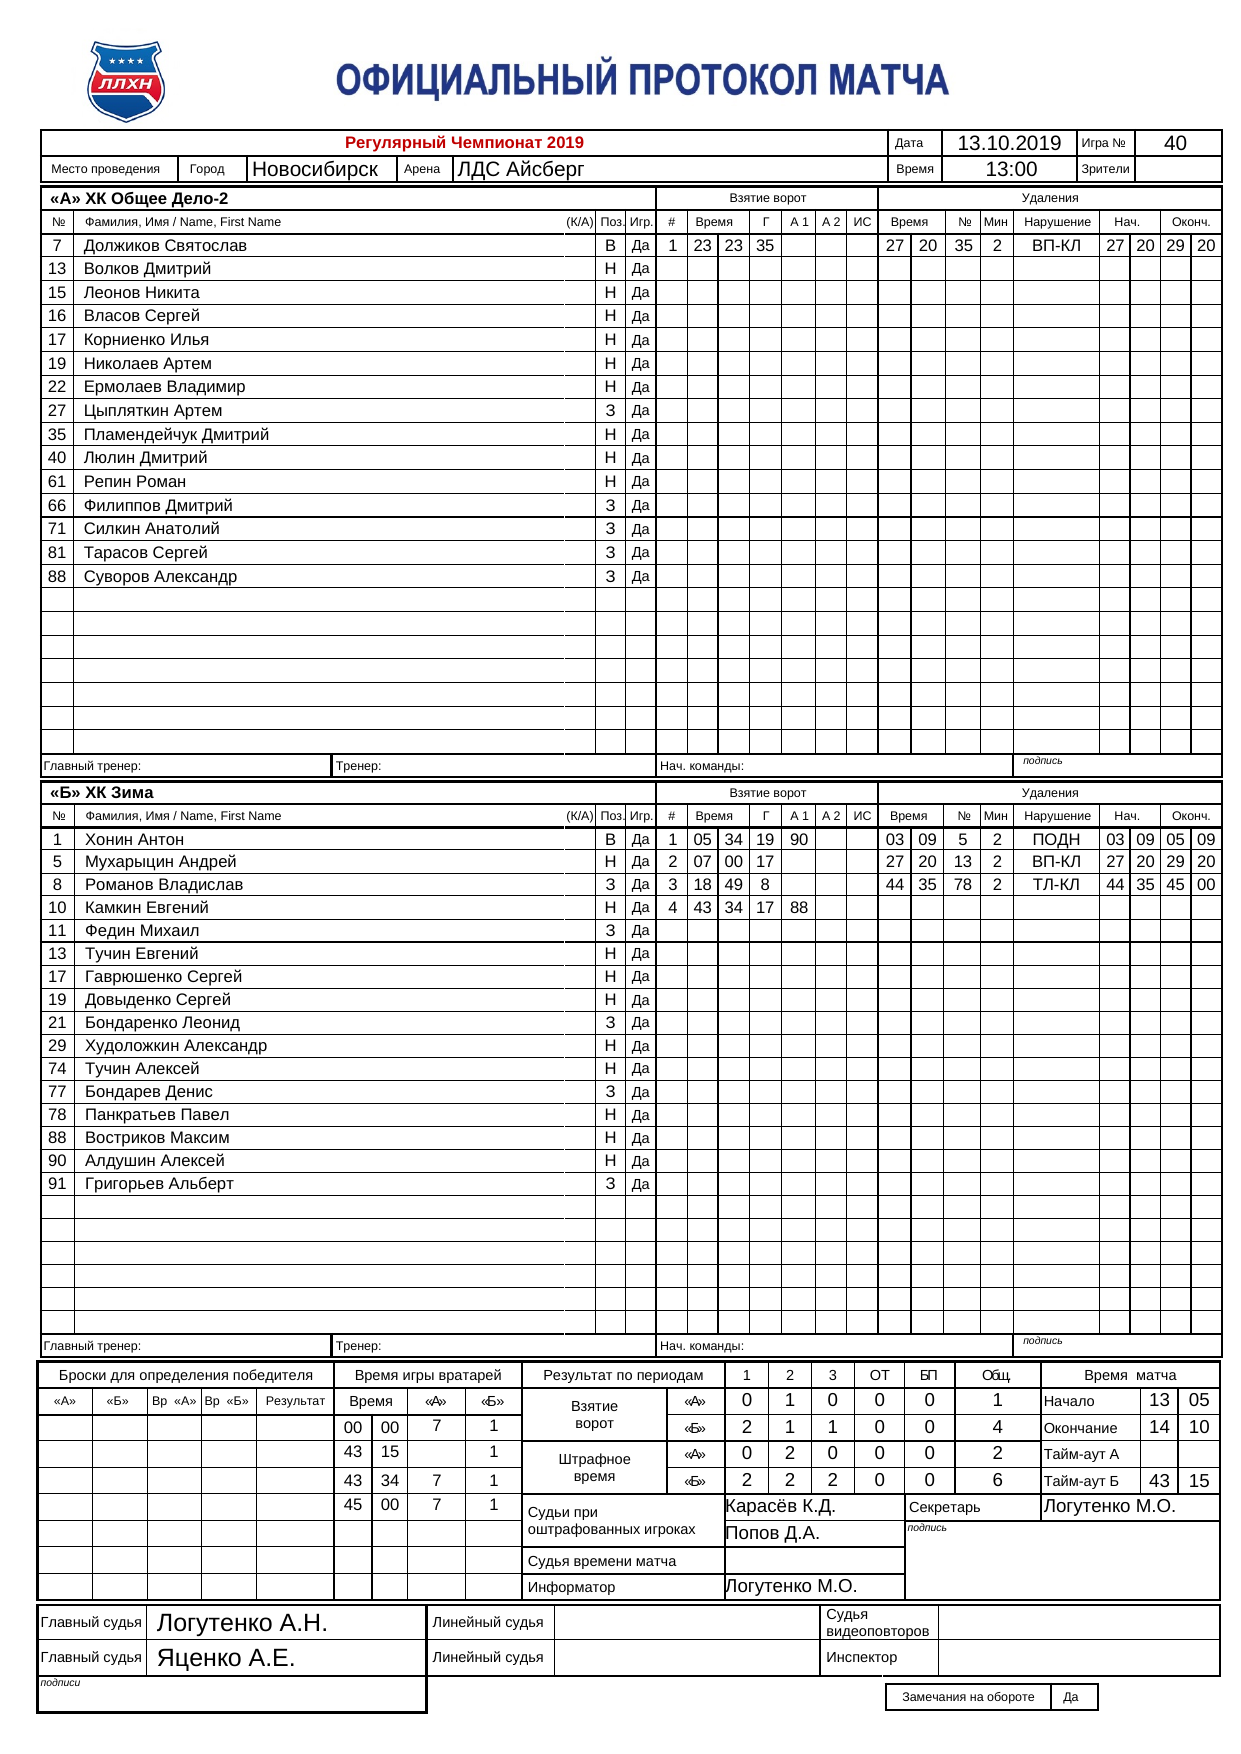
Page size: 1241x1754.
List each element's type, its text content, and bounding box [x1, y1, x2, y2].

table_cell [1192, 376, 1221, 398]
table_cell Леонов Никита [74, 281, 564, 303]
table_cell [847, 565, 877, 587]
table_cell [1161, 281, 1190, 303]
table_cell [816, 518, 846, 540]
table_cell Поз. [596, 805, 625, 826]
table_cell [596, 707, 625, 729]
table_cell [1161, 1127, 1190, 1149]
table_cell 27 [879, 850, 910, 872]
table_cell [912, 612, 945, 634]
table_cell Да [626, 874, 655, 895]
table_header «А» ХК Общее Дело-2 [42, 188, 655, 209]
table_cell 43 [1141, 1468, 1177, 1493]
table_cell [847, 659, 877, 682]
table_cell [1014, 1196, 1099, 1218]
table_cell Логутенко М.О. [1042, 1495, 1219, 1520]
table_cell [1014, 494, 1099, 516]
table_cell 15 [42, 281, 73, 303]
table_cell [847, 1311, 877, 1333]
table_cell [657, 1058, 687, 1079]
table_cell [782, 683, 815, 706]
table_cell [816, 989, 846, 1011]
table_cell [1161, 494, 1190, 516]
table_cell [1161, 470, 1190, 493]
table_cell [816, 565, 846, 587]
table_cell Окончание [1042, 1415, 1140, 1440]
table_cell [657, 588, 687, 611]
table_cell [847, 920, 877, 941]
table_cell [816, 257, 846, 280]
table_cell [1161, 1035, 1190, 1057]
table_cell [1161, 1242, 1190, 1264]
table_cell [912, 518, 945, 540]
table_cell [1192, 1081, 1221, 1103]
table_cell [1192, 943, 1221, 964]
table_cell [981, 588, 1013, 611]
table_cell Тучин Евгений [75, 943, 564, 964]
table_cell [816, 707, 846, 729]
table_cell 1 [42, 829, 74, 849]
table_cell [719, 1173, 749, 1195]
table_cell [1100, 376, 1129, 398]
table_cell [879, 1265, 910, 1287]
table_cell Время [879, 805, 943, 826]
table_cell [847, 850, 877, 872]
table_cell [202, 1547, 256, 1573]
table_cell [42, 1265, 74, 1287]
table_cell [782, 541, 815, 564]
table_cell [981, 989, 1013, 1011]
table_cell [847, 257, 877, 280]
table_cell [1161, 1081, 1190, 1103]
table_cell [719, 1311, 749, 1333]
table_cell [847, 1150, 877, 1172]
table_cell Николаев Артем [74, 352, 564, 374]
table_cell [1100, 281, 1129, 303]
table_cell [879, 281, 910, 303]
table_cell [981, 612, 1013, 634]
table_cell Григорьев Альберт [75, 1173, 564, 1195]
table_cell [816, 1242, 846, 1264]
table_cell [944, 1012, 980, 1033]
table_cell [847, 305, 877, 327]
table_cell [879, 612, 910, 634]
table_cell Да [626, 328, 655, 351]
table_cell 0 [905, 1389, 954, 1413]
table_cell [42, 636, 73, 658]
table_cell Логутенко М.О. [726, 1575, 904, 1599]
table_cell Да [626, 235, 655, 256]
table_cell [565, 966, 595, 987]
table_cell [657, 470, 687, 493]
table_cell [879, 1058, 910, 1079]
table_cell [782, 920, 815, 941]
table_cell [657, 1173, 687, 1195]
table_cell [944, 1288, 980, 1310]
table_cell [74, 588, 564, 611]
table_cell [879, 920, 910, 941]
table_cell [847, 1196, 877, 1218]
table_cell 71 [42, 518, 73, 540]
table_cell [750, 588, 781, 611]
table_cell [688, 989, 717, 1011]
table_cell [879, 565, 910, 587]
table_cell ПОДН [1014, 829, 1099, 849]
table_cell [1131, 966, 1160, 987]
table_cell [847, 1081, 877, 1103]
table_cell [1131, 989, 1160, 1011]
table_cell Нач. [1100, 211, 1160, 233]
table_cell [657, 707, 687, 729]
table_cell [93, 1574, 147, 1599]
table_cell [1192, 423, 1221, 445]
table_cell [626, 1242, 655, 1264]
table_cell [1131, 328, 1160, 351]
table_cell [596, 1311, 625, 1333]
table_cell Да [626, 399, 655, 422]
table_cell [688, 636, 717, 658]
table_cell [981, 636, 1013, 658]
table_cell [782, 1104, 815, 1126]
table_cell [782, 1081, 815, 1103]
table_cell [148, 1574, 201, 1599]
table_cell [565, 1058, 595, 1079]
table_cell [750, 328, 781, 351]
table_cell 29 [1161, 235, 1190, 256]
table_header Время матча [1042, 1363, 1219, 1387]
table_cell [719, 920, 749, 941]
table_cell [148, 1547, 201, 1573]
table_cell 05 [688, 829, 717, 849]
table_cell 2 [657, 850, 687, 872]
table_cell [1014, 376, 1099, 398]
table_cell 10 [42, 896, 74, 918]
table_cell [1161, 1265, 1190, 1287]
table_cell [782, 730, 815, 753]
table_cell [912, 920, 943, 941]
table_cell [1131, 1242, 1160, 1264]
table_cell [565, 1288, 595, 1310]
table_cell [93, 1547, 147, 1573]
table_cell [257, 1547, 333, 1573]
table_cell Игр. [626, 211, 655, 233]
table_cell [946, 328, 980, 351]
table_cell [816, 352, 846, 374]
table_cell [847, 1104, 877, 1126]
table_cell Линейный судья [428, 1606, 554, 1639]
table_cell [565, 1265, 595, 1287]
table_cell Н [596, 305, 625, 327]
table_cell 20 [1131, 850, 1160, 872]
table_cell З [596, 874, 625, 895]
table_cell 17 [750, 850, 781, 872]
table_cell [1192, 1104, 1221, 1126]
table_cell [1161, 1288, 1190, 1310]
table_cell [335, 1521, 371, 1546]
table_cell Романов Владислав [75, 874, 564, 895]
table_cell [912, 1242, 943, 1264]
table_cell Секретарь [906, 1495, 1040, 1520]
table_cell Филиппов Дмитрий [74, 494, 564, 516]
table_cell [688, 1104, 717, 1126]
table_cell [1131, 1012, 1160, 1033]
table_cell [719, 1012, 749, 1033]
table_cell [1192, 1311, 1221, 1333]
table_cell 77 [42, 1081, 74, 1103]
table_cell [688, 1058, 717, 1079]
table_cell [257, 1416, 333, 1440]
table_cell [148, 1416, 201, 1440]
table_cell [688, 446, 717, 469]
table_cell 07 [688, 850, 717, 872]
table_cell [373, 1547, 407, 1573]
table_cell 35 [750, 235, 781, 256]
table_cell Корниенко Илья [74, 328, 564, 351]
table_cell [565, 1035, 595, 1057]
table_cell [596, 612, 625, 634]
table_cell [408, 1547, 465, 1573]
table_cell [688, 612, 717, 634]
table_cell [565, 1219, 595, 1241]
table_cell [750, 399, 781, 422]
table_cell [816, 874, 846, 895]
table_cell [565, 636, 595, 658]
table_cell Да [626, 1127, 655, 1149]
table_cell [912, 399, 945, 422]
table_cell [750, 1265, 781, 1287]
table_cell [879, 1127, 910, 1149]
table_cell [1100, 565, 1129, 587]
table_cell [847, 376, 877, 398]
table_cell [879, 1173, 910, 1195]
table_cell [750, 1104, 781, 1126]
table_cell [657, 541, 687, 564]
table_cell [719, 966, 749, 987]
table_cell [565, 920, 595, 941]
table_cell [555, 1640, 819, 1675]
table_header БП [905, 1363, 954, 1387]
table_cell Вр «А» [148, 1389, 201, 1413]
table_cell Н [596, 1104, 625, 1126]
table_cell № [944, 805, 980, 826]
table_cell Суворов Александр [74, 565, 564, 587]
table_cell [1161, 707, 1190, 729]
table_cell [1100, 920, 1129, 941]
table_cell [1100, 1311, 1129, 1333]
table_cell 90 [782, 829, 815, 849]
table_cell [42, 683, 73, 706]
table_cell [946, 423, 980, 445]
table_cell [719, 1104, 749, 1126]
table_cell [657, 920, 687, 941]
table_cell [1161, 1012, 1190, 1033]
table_cell [565, 850, 595, 872]
table_cell [1161, 257, 1190, 280]
table_cell [816, 494, 846, 516]
table_cell [42, 588, 73, 611]
table_cell [944, 1265, 980, 1287]
table_cell [750, 989, 781, 1011]
table_cell 2 [981, 235, 1013, 256]
table_cell [1161, 659, 1190, 682]
table_cell 88 [42, 1127, 74, 1149]
table_cell [42, 659, 73, 682]
table_cell [750, 1035, 781, 1057]
table_cell [944, 1196, 980, 1218]
table_cell Да [626, 943, 655, 964]
table_cell [1192, 920, 1221, 941]
table_cell [626, 612, 655, 634]
table_cell [626, 1288, 655, 1310]
table_cell [981, 1104, 1013, 1126]
table_cell Да [626, 352, 655, 374]
table_cell № [42, 805, 74, 826]
table_cell [1161, 565, 1190, 587]
table_cell 1 [812, 1415, 854, 1440]
table_cell [981, 1127, 1013, 1149]
table_cell Да [626, 541, 655, 564]
table_cell [719, 541, 749, 564]
table_cell [750, 636, 781, 658]
table_cell 7 [408, 1494, 465, 1520]
table_cell [596, 1288, 625, 1310]
table_cell [1192, 1196, 1221, 1218]
table_cell [1161, 352, 1190, 374]
table_cell Логутенко А.Н. [147, 1606, 425, 1639]
table_cell [626, 659, 655, 682]
table_cell [42, 1219, 74, 1241]
table_cell [688, 328, 717, 351]
table_cell [847, 541, 877, 564]
table_cell [912, 1265, 943, 1287]
table_cell [782, 399, 815, 422]
table_header Результат по периодам [523, 1363, 724, 1387]
table_cell [981, 1311, 1013, 1333]
table_cell [1014, 1058, 1099, 1079]
table_cell [782, 423, 815, 445]
table_cell [944, 1219, 980, 1241]
table_cell [1192, 1288, 1221, 1310]
table_cell [879, 989, 910, 1011]
table_cell [946, 565, 980, 587]
table_cell [750, 1012, 781, 1033]
table_cell Да [626, 1150, 655, 1172]
table_cell [912, 1150, 943, 1172]
table_cell Бондарев Денис [75, 1081, 564, 1103]
table_cell Бондаренко Леонид [75, 1012, 564, 1033]
table_cell [912, 446, 945, 469]
table_cell [912, 1081, 943, 1103]
table_cell [782, 518, 815, 540]
table_cell [1192, 1173, 1221, 1195]
table_cell Нач. команды: [657, 755, 1012, 776]
table_cell [719, 305, 749, 327]
table_cell [42, 1288, 74, 1310]
table_cell [847, 1219, 877, 1241]
table_cell [981, 1035, 1013, 1057]
table_cell Нарушение [1014, 211, 1099, 233]
table_cell [719, 707, 749, 729]
table_cell # [657, 211, 687, 233]
table_cell 15 [1179, 1468, 1219, 1493]
table_cell [1161, 612, 1190, 634]
table_cell [719, 989, 749, 1011]
table_cell [782, 1058, 815, 1079]
table_cell [782, 850, 815, 872]
table_cell [42, 612, 73, 634]
table_cell [879, 1219, 910, 1241]
table_cell [946, 659, 980, 682]
table_cell [879, 588, 910, 611]
table_cell Да [626, 423, 655, 445]
table_cell [1100, 683, 1129, 706]
table_cell [879, 1081, 910, 1103]
table_cell [1161, 730, 1190, 753]
table_cell [1014, 399, 1099, 422]
table_cell [750, 1058, 781, 1079]
table_cell [816, 920, 846, 941]
table_cell [912, 588, 945, 611]
table_cell Главный судья [39, 1606, 146, 1639]
table_cell [148, 1494, 201, 1520]
table_cell [565, 305, 595, 327]
table_cell [816, 1127, 846, 1149]
table_cell Игр. [626, 805, 655, 826]
table_cell [782, 1173, 815, 1195]
table_header Взятие ворот [657, 783, 877, 803]
table_cell [565, 328, 595, 351]
table_cell Н [596, 1035, 625, 1057]
table_cell [1192, 1219, 1221, 1241]
table_cell [981, 1058, 1013, 1079]
table_cell [565, 1104, 595, 1126]
table_cell [750, 376, 781, 398]
table_cell [1131, 1219, 1160, 1241]
table_cell [719, 943, 749, 964]
table_cell ТЛ-КЛ [1014, 874, 1099, 895]
table_cell 0 [726, 1389, 768, 1413]
table_cell З [596, 399, 625, 422]
table_cell [782, 257, 815, 280]
table_cell 44 [879, 874, 910, 895]
table_cell [1192, 257, 1221, 280]
table_cell [1131, 399, 1160, 422]
table_cell [946, 636, 980, 658]
table_cell 35 [42, 423, 73, 445]
table_cell [1131, 636, 1160, 658]
table_header ОТ [855, 1363, 904, 1387]
table_cell Главный тренер: [42, 1335, 330, 1356]
table_cell [1100, 989, 1129, 1011]
table_cell [782, 1311, 815, 1333]
table_cell [657, 1265, 687, 1287]
table_cell [1100, 1035, 1129, 1057]
table_cell [565, 1127, 595, 1149]
table_cell [1192, 470, 1221, 493]
table_cell 88 [782, 896, 815, 918]
table_cell Взятие ворот [523, 1389, 666, 1440]
table_cell [719, 1265, 749, 1287]
table_cell [1161, 1219, 1190, 1241]
table_cell [1161, 446, 1190, 469]
table_cell [981, 1242, 1013, 1264]
table_cell [657, 328, 687, 351]
table_cell [657, 518, 687, 540]
table_cell [782, 1242, 815, 1264]
table_cell [816, 659, 846, 682]
table_cell [1100, 966, 1129, 987]
table_cell 2 [726, 1468, 768, 1493]
table_cell Да [626, 1058, 655, 1079]
table_cell [816, 829, 846, 849]
table_cell № [946, 211, 980, 233]
table_cell [1161, 1311, 1190, 1333]
table_cell [1131, 896, 1160, 918]
table_cell Худоложкин Александр [75, 1035, 564, 1057]
table_cell [719, 683, 749, 706]
table_cell [879, 328, 910, 351]
table_cell [879, 966, 910, 987]
table_cell [1131, 376, 1160, 398]
table_cell [912, 352, 945, 374]
table_cell [1192, 707, 1221, 729]
table_cell [657, 565, 687, 587]
table_cell [847, 730, 877, 753]
table_cell [912, 707, 945, 729]
table_cell Да [626, 470, 655, 493]
table_cell [816, 850, 846, 872]
table_cell [657, 730, 687, 753]
table_cell [944, 943, 980, 964]
table_cell [1192, 328, 1221, 351]
table_cell [879, 1196, 910, 1218]
table_cell [657, 1012, 687, 1033]
table_cell [981, 281, 1013, 303]
table_cell [912, 565, 945, 587]
table_cell [657, 446, 687, 469]
table_cell [565, 874, 595, 895]
table_cell [688, 305, 717, 327]
table_cell [565, 989, 595, 1011]
table_cell [1014, 683, 1099, 706]
table_cell [816, 1196, 846, 1218]
table_cell [202, 1494, 256, 1520]
table_cell 34 [373, 1468, 407, 1493]
table_cell [946, 281, 980, 303]
table_cell 7 [408, 1468, 465, 1493]
table_cell [719, 1035, 749, 1057]
table_cell [847, 829, 877, 849]
table_cell Н [596, 1058, 625, 1079]
table_cell Хонин Антон [75, 829, 564, 849]
table_cell [782, 707, 815, 729]
table_cell 00 [719, 850, 749, 872]
table_cell [688, 257, 717, 280]
table_cell Власов Сергей [74, 305, 564, 327]
table_cell [42, 707, 73, 729]
table_cell [912, 423, 945, 445]
table_cell [912, 305, 945, 327]
table_cell [912, 494, 945, 516]
table_cell [1161, 518, 1190, 540]
table_cell [1131, 1127, 1160, 1149]
table_cell [750, 446, 781, 469]
table_cell [1161, 328, 1190, 351]
table_cell [1014, 588, 1099, 611]
table_cell [75, 1242, 564, 1264]
table_cell 1 [657, 829, 687, 849]
table_cell 78 [42, 1104, 74, 1126]
table_cell 09 [1192, 829, 1221, 849]
table_cell [879, 1012, 910, 1033]
table_cell [688, 1265, 717, 1287]
table_cell Нач. команды: [657, 1335, 1012, 1356]
table_cell [1161, 376, 1190, 398]
table_cell [1131, 683, 1160, 706]
table_cell 13 [42, 943, 74, 964]
table_cell Да [626, 920, 655, 941]
table_cell [816, 281, 846, 303]
table_cell [782, 1127, 815, 1149]
table_cell Оконч. [1161, 211, 1221, 233]
table_cell [565, 683, 595, 706]
table_cell [626, 1311, 655, 1333]
table_cell [93, 1521, 147, 1546]
table_cell [596, 636, 625, 658]
table_header Удаления [879, 188, 1221, 209]
table_cell [1100, 446, 1129, 469]
table_cell [750, 541, 781, 564]
table_cell [816, 235, 846, 256]
table_cell [816, 1265, 846, 1287]
table_cell 7 [42, 235, 73, 256]
table_cell [816, 446, 846, 469]
table_cell Н [596, 376, 625, 398]
table_cell [782, 943, 815, 964]
table_cell 00 [1192, 874, 1221, 895]
table_cell [981, 257, 1013, 280]
table_cell [565, 235, 595, 256]
table_cell 10 [1179, 1415, 1219, 1440]
table_cell 44 [1100, 874, 1129, 895]
table_cell [1161, 943, 1190, 964]
table_cell [335, 1574, 371, 1599]
table_cell Да [626, 1104, 655, 1126]
table_cell [981, 1173, 1013, 1195]
table_cell [42, 730, 73, 753]
table_cell [148, 1521, 201, 1546]
table_cell [816, 423, 846, 445]
table_cell [688, 920, 717, 941]
table_cell [1131, 920, 1160, 941]
table_cell [1131, 470, 1160, 493]
table_cell 1 [769, 1389, 811, 1413]
table_cell 29 [42, 1035, 74, 1057]
table_cell 03 [1100, 829, 1129, 849]
table_cell ИС [847, 211, 877, 233]
table_cell Н [596, 281, 625, 303]
table_cell [1131, 1311, 1160, 1333]
table_header 40 [1136, 131, 1221, 155]
table_cell [1100, 943, 1129, 964]
table_cell [719, 423, 749, 445]
table_cell [912, 281, 945, 303]
table_cell 8 [42, 874, 74, 895]
table_cell [946, 305, 980, 327]
table_cell [944, 1058, 980, 1079]
table_header Дата [889, 131, 941, 155]
table_cell [42, 1196, 74, 1218]
table_cell [816, 1150, 846, 1172]
table_cell 17 [750, 896, 781, 918]
table_cell [782, 446, 815, 469]
table_cell [1100, 1196, 1129, 1218]
table_cell Фамилия, Имя / Name, First Name [75, 805, 565, 826]
table_cell [1100, 1081, 1129, 1103]
table_cell [981, 896, 1013, 918]
table_cell подпись [906, 1522, 1219, 1599]
table_cell [1100, 636, 1129, 658]
table_cell [688, 588, 717, 611]
table_cell [1100, 1265, 1129, 1287]
table_cell [565, 423, 595, 445]
table_cell [565, 518, 595, 540]
table_cell [39, 1574, 92, 1599]
table_cell Г [750, 805, 781, 826]
table_cell Н [596, 470, 625, 493]
table_cell ВП-КЛ [1014, 850, 1099, 872]
table_cell [782, 874, 815, 895]
table_cell [1192, 399, 1221, 422]
table_cell [1100, 399, 1129, 422]
table_cell [1014, 565, 1099, 587]
table_cell [1192, 1265, 1221, 1287]
table_cell [879, 730, 910, 753]
table_cell [847, 446, 877, 469]
table_cell [750, 305, 781, 327]
table_cell [93, 1441, 147, 1467]
table_cell [74, 659, 564, 682]
table_cell [1014, 1265, 1099, 1287]
table_cell [657, 1127, 687, 1149]
table_cell [782, 612, 815, 634]
table_cell [750, 1311, 781, 1333]
table_cell [565, 1012, 595, 1033]
table_cell [981, 376, 1013, 398]
table_cell 20 [912, 235, 945, 256]
table_cell Место проведения [42, 157, 177, 181]
table_cell [750, 257, 781, 280]
table_cell [1100, 612, 1129, 634]
table_cell [1014, 518, 1099, 540]
table_cell 43 [335, 1441, 371, 1467]
table_cell 19 [42, 989, 74, 1011]
table_cell [1014, 636, 1099, 658]
table_header 13.10.2019 [943, 131, 1076, 155]
table_cell [750, 281, 781, 303]
table_cell Да [626, 565, 655, 587]
table_cell [408, 1441, 465, 1467]
table_cell [782, 1035, 815, 1057]
table_cell [946, 399, 980, 422]
table_cell (К/А) [565, 211, 595, 233]
table_cell [1014, 281, 1099, 303]
table_cell [816, 376, 846, 398]
table_cell [1131, 305, 1160, 327]
table_cell [596, 730, 625, 753]
table_cell Н [596, 352, 625, 374]
table_cell Камкин Евгений [75, 896, 564, 918]
table_cell 13 [42, 257, 73, 280]
table_cell [719, 494, 749, 516]
table_cell [981, 328, 1013, 351]
table_cell [202, 1574, 256, 1599]
table_cell Главный судья [39, 1640, 146, 1675]
table_cell [657, 352, 687, 374]
table_cell [1192, 494, 1221, 516]
table_cell З [596, 565, 625, 587]
table_cell З [596, 1173, 625, 1195]
table_cell Вр «Б» [202, 1389, 256, 1413]
table_cell [1161, 1104, 1190, 1126]
table_cell [750, 518, 781, 540]
table_cell Довыденко Сергей [75, 989, 564, 1011]
table_cell [657, 376, 687, 398]
table_cell [1192, 989, 1221, 1011]
table_cell [688, 1242, 717, 1264]
table_cell [626, 1219, 655, 1241]
table_cell З [596, 1081, 625, 1103]
table_header 3 [812, 1363, 854, 1387]
table_cell [719, 636, 749, 658]
table_cell [657, 659, 687, 682]
table_cell [879, 541, 910, 564]
table_cell [816, 399, 846, 422]
table_cell [912, 328, 945, 351]
table_cell [944, 920, 980, 941]
table_cell «Б» [93, 1389, 147, 1413]
table_cell [750, 659, 781, 682]
table_cell 19 [42, 352, 73, 374]
table_cell 21 [42, 1012, 74, 1033]
table_cell [1131, 446, 1160, 469]
table_cell 1 [466, 1494, 521, 1520]
table_cell [946, 730, 980, 753]
table_cell [879, 943, 910, 964]
table_cell [596, 1219, 625, 1241]
table_cell ВП-КЛ [1014, 235, 1099, 256]
table_cell [257, 1468, 333, 1493]
table_cell [373, 1574, 407, 1599]
table_cell [816, 1104, 846, 1126]
table_cell [1100, 707, 1129, 729]
table_cell [879, 707, 910, 729]
table_cell Инспектор [821, 1640, 938, 1675]
table_cell [847, 518, 877, 540]
table_cell Да [626, 1081, 655, 1103]
table_cell Да [626, 376, 655, 398]
table_cell [1161, 423, 1190, 445]
table_cell [946, 683, 980, 706]
table_cell [946, 707, 980, 729]
table_cell Да [626, 446, 655, 469]
table_cell [847, 494, 877, 516]
table_cell [1192, 612, 1221, 634]
table_cell [596, 1265, 625, 1287]
table_cell [847, 588, 877, 611]
table_cell [688, 376, 717, 398]
table_cell [981, 659, 1013, 682]
table_cell Арена [398, 157, 452, 181]
table_cell [946, 257, 980, 280]
table_cell 17 [42, 328, 73, 351]
table_cell 5 [42, 850, 74, 872]
table_cell [1099, 1682, 1220, 1711]
table_cell [1100, 305, 1129, 327]
table_cell [1100, 588, 1129, 611]
table_cell [1131, 1081, 1160, 1103]
table_cell 23 [719, 235, 749, 256]
table_cell [39, 1441, 92, 1467]
table_cell Попов Д.А. [726, 1521, 904, 1546]
table_cell 13:00 [943, 157, 1076, 181]
table_cell [719, 612, 749, 634]
table_cell [847, 1173, 877, 1195]
table_cell [688, 518, 717, 540]
table_cell З [596, 494, 625, 516]
table_cell [719, 565, 749, 587]
table_cell [912, 1173, 943, 1195]
table_cell [912, 683, 945, 706]
table_cell [1014, 1173, 1099, 1195]
table_cell 45 [335, 1494, 371, 1520]
table_cell 18 [688, 874, 717, 895]
table_cell [565, 494, 595, 516]
table_cell [74, 707, 564, 729]
table_cell 1 [466, 1416, 521, 1440]
table_cell 20 [1192, 235, 1221, 256]
table_cell [816, 943, 846, 964]
table_cell [981, 423, 1013, 445]
table_cell [565, 588, 595, 611]
table_cell [782, 1219, 815, 1241]
table_cell Карасёв К.Д. [726, 1495, 904, 1520]
table_cell [816, 683, 846, 706]
table_cell [1192, 588, 1221, 611]
table_cell Яценко А.Е. [147, 1640, 425, 1675]
table_cell [816, 328, 846, 351]
table_cell 0 [905, 1442, 954, 1467]
table_cell [981, 1150, 1013, 1172]
table_cell [1014, 1127, 1099, 1149]
table_cell [912, 470, 945, 493]
table_cell [1100, 1219, 1129, 1241]
table_cell [944, 1311, 980, 1333]
table_cell [688, 1196, 717, 1218]
table_cell 5 [944, 829, 980, 849]
table_cell [1100, 1012, 1129, 1033]
table_cell Судьи при оштрафованных игроках [523, 1495, 724, 1546]
table_cell [1161, 1150, 1190, 1172]
table_cell [93, 1416, 147, 1440]
table_cell [596, 588, 625, 611]
table_header Удаления [879, 783, 1221, 803]
table_cell [688, 966, 717, 987]
table_cell Г [750, 211, 781, 233]
table_cell [981, 730, 1013, 753]
table_cell [847, 1288, 877, 1310]
table_cell [879, 423, 910, 445]
table_cell [912, 1058, 943, 1079]
table_cell [719, 1081, 749, 1103]
table_cell [657, 989, 687, 1011]
table_cell [782, 1265, 815, 1287]
table_cell [782, 966, 815, 987]
table_cell [750, 1219, 781, 1241]
table_cell [657, 636, 687, 658]
table_cell [596, 1196, 625, 1218]
table_cell [202, 1441, 256, 1467]
table_cell [782, 352, 815, 374]
table_cell [688, 541, 717, 564]
table_cell 1 [466, 1441, 521, 1467]
table_cell 00 [335, 1416, 371, 1440]
table_cell [912, 1104, 943, 1126]
table_cell Тучин Алексей [75, 1058, 564, 1079]
table_cell [847, 874, 877, 895]
table_cell 6 [956, 1468, 1040, 1493]
table_cell [1192, 1150, 1221, 1172]
table_cell [1131, 541, 1160, 564]
table_cell Н [596, 1127, 625, 1149]
table_cell Пламендейчук Дмитрий [74, 423, 564, 445]
table_cell А 2 [816, 805, 846, 826]
table_cell [93, 1494, 147, 1520]
table_cell Н [596, 328, 625, 351]
table_cell 0 [726, 1442, 768, 1467]
table_cell [657, 305, 687, 327]
table_cell [1100, 470, 1129, 493]
table_cell З [596, 920, 625, 941]
table_cell [1192, 636, 1221, 658]
table_header Броски для определения победителя [39, 1363, 333, 1387]
table_cell [565, 1242, 595, 1264]
table_cell [750, 565, 781, 587]
table_cell 35 [912, 874, 943, 895]
table_cell [847, 1265, 877, 1287]
table_cell [879, 494, 910, 516]
table_cell [981, 518, 1013, 540]
table_cell Да [626, 1012, 655, 1033]
table_cell Мин [981, 211, 1013, 233]
table_cell [1131, 1035, 1160, 1057]
table_cell [879, 896, 910, 918]
table_cell [1100, 1242, 1129, 1264]
table_cell [912, 1219, 943, 1241]
table_cell [688, 423, 717, 445]
table_cell [626, 1265, 655, 1287]
table_cell [565, 541, 595, 564]
table_cell [1100, 257, 1129, 280]
table_cell [1161, 1058, 1190, 1079]
table_cell 0 [855, 1389, 904, 1413]
table_cell [75, 1265, 564, 1287]
table_cell 20 [912, 850, 943, 872]
table_cell 13 [1141, 1389, 1177, 1413]
table_cell [657, 1104, 687, 1126]
table_cell [946, 494, 980, 516]
table_cell [1014, 305, 1099, 327]
table_cell [1192, 683, 1221, 706]
table_cell подпись [1014, 755, 1221, 776]
table_cell [816, 636, 846, 658]
table_cell [1100, 352, 1129, 374]
table_cell [719, 1219, 749, 1241]
table_cell Гаврюшенко Сергей [75, 966, 564, 987]
table_cell 22 [42, 376, 73, 398]
table_cell [657, 1242, 687, 1264]
table_cell [1131, 257, 1160, 280]
table_cell 40 [42, 446, 73, 469]
table_cell Да [626, 257, 655, 280]
table_cell «Б » [466, 1389, 521, 1413]
table_cell [719, 1196, 749, 1218]
table_cell [688, 399, 717, 422]
table_cell 27 [1100, 235, 1129, 256]
table_cell 03 [879, 829, 910, 849]
table_cell 4 [956, 1415, 1040, 1440]
table_cell [596, 683, 625, 706]
table_cell [944, 1081, 980, 1103]
table_cell В [596, 829, 625, 849]
table_cell [626, 707, 655, 729]
table_cell [565, 376, 595, 398]
table_cell [1100, 659, 1129, 682]
table_cell [202, 1521, 256, 1546]
table_cell [912, 1035, 943, 1057]
table_cell Алдушин Алексей [75, 1150, 564, 1172]
table_cell [688, 494, 717, 516]
table_cell [719, 352, 749, 374]
table_cell [782, 1012, 815, 1033]
table_cell [688, 281, 717, 303]
table_cell [912, 1196, 943, 1218]
table_cell [912, 730, 945, 753]
table_cell [1014, 943, 1099, 964]
table_cell [657, 943, 687, 964]
table_cell Люлин Дмитрий [74, 446, 564, 469]
table_cell 61 [42, 470, 73, 493]
table_cell 49 [719, 874, 749, 895]
table_cell [1192, 730, 1221, 753]
table_cell 34 [719, 829, 749, 849]
table_cell [782, 1150, 815, 1172]
table_cell [816, 730, 846, 753]
table_cell З [596, 518, 625, 540]
table_cell 1 [466, 1468, 521, 1493]
table_cell [1179, 1441, 1219, 1467]
table_cell [1014, 1081, 1099, 1103]
table_cell [1100, 896, 1129, 918]
table_cell 43 [335, 1468, 371, 1493]
table_cell [1014, 328, 1099, 351]
table_cell [626, 683, 655, 706]
table_cell 27 [42, 399, 73, 422]
table_cell [1131, 423, 1160, 445]
table_cell [944, 1127, 980, 1149]
table_cell Востриков Максим [75, 1127, 564, 1149]
table_cell [466, 1521, 521, 1546]
table_cell Федин Михаил [75, 920, 564, 941]
table_cell [981, 1219, 1013, 1241]
table_cell [946, 588, 980, 611]
table_cell [93, 1468, 147, 1493]
table_cell 29 [1161, 850, 1190, 872]
table_cell 2 [812, 1468, 854, 1493]
table_cell [981, 943, 1013, 964]
table_cell [816, 1288, 846, 1310]
table_cell Да [626, 989, 655, 1011]
table_cell [981, 470, 1013, 493]
table_cell Мин [981, 805, 1013, 826]
table_cell Да [626, 850, 655, 872]
table_cell [750, 1242, 781, 1264]
table_cell [1014, 1219, 1099, 1241]
table_cell [565, 446, 595, 469]
table_cell [1131, 1058, 1160, 1079]
table_cell 2 [769, 1468, 811, 1493]
table_cell [946, 470, 980, 493]
table_cell [912, 1127, 943, 1149]
table_cell [944, 989, 980, 1011]
table_cell [879, 1288, 910, 1310]
table_cell [782, 588, 815, 611]
table_cell [750, 423, 781, 445]
table_cell [883, 1677, 1220, 1681]
table_cell [750, 683, 781, 706]
table_cell 0 [905, 1415, 954, 1440]
table_cell [428, 1677, 882, 1711]
table_cell З [596, 1012, 625, 1033]
table_cell [335, 1547, 371, 1573]
table_cell [847, 966, 877, 987]
table_cell [42, 1242, 74, 1264]
table_cell Судья видеоповторов [821, 1606, 938, 1639]
table_cell [39, 1494, 92, 1520]
table_cell [657, 1219, 687, 1241]
table_cell 45 [1161, 874, 1190, 895]
table_cell [688, 943, 717, 964]
table_cell [1131, 352, 1160, 374]
table_header Да [1052, 1685, 1097, 1709]
table_cell 19 [750, 829, 781, 849]
table_cell [74, 612, 564, 634]
table_cell [750, 1173, 781, 1195]
table_cell [847, 683, 877, 706]
table_cell [657, 423, 687, 445]
table_cell [688, 1311, 717, 1333]
table_cell [726, 1548, 904, 1573]
table_cell 27 [879, 235, 910, 256]
table_cell [373, 1521, 407, 1546]
table_cell [257, 1574, 333, 1599]
table_cell [847, 399, 877, 422]
table_cell 2 [981, 829, 1013, 849]
table_cell [816, 966, 846, 987]
table_cell [1161, 896, 1190, 918]
table_cell [1100, 1127, 1129, 1149]
table_cell Н [596, 1150, 625, 1172]
table_cell [1100, 1173, 1129, 1195]
table_cell [879, 683, 910, 706]
table_cell [688, 470, 717, 493]
table_cell [1161, 1173, 1190, 1195]
table_cell [657, 257, 687, 280]
table_cell [1014, 1288, 1099, 1310]
table_header Регулярный Чемпионат 2019 [42, 131, 887, 155]
table_header Общ. [956, 1363, 1040, 1387]
table_cell [879, 352, 910, 374]
table_cell [75, 1288, 564, 1310]
table_cell 00 [373, 1416, 407, 1440]
table_cell [565, 659, 595, 682]
table_cell Тренер: [333, 755, 655, 776]
table_cell 05 [1179, 1389, 1219, 1413]
table_cell Линейный судья [428, 1640, 554, 1675]
table_cell 20 [1131, 235, 1160, 256]
table_cell [1192, 1035, 1221, 1057]
table_cell [981, 707, 1013, 729]
table_cell [719, 446, 749, 469]
table_cell [847, 943, 877, 964]
table_cell [1014, 257, 1099, 280]
table_cell [1192, 565, 1221, 587]
table_cell Репин Роман [74, 470, 564, 493]
table_cell [981, 494, 1013, 516]
table_cell [39, 1416, 92, 1440]
table_cell [750, 612, 781, 634]
table_cell [912, 636, 945, 658]
table_cell [39, 1547, 92, 1573]
table_cell А 2 [816, 211, 846, 233]
table_cell [1136, 157, 1221, 181]
table_cell Да [626, 966, 655, 987]
table_cell 20 [1192, 850, 1221, 872]
table_cell [1014, 966, 1099, 987]
table_cell [879, 1311, 910, 1333]
table_cell [782, 659, 815, 682]
table_cell [981, 399, 1013, 422]
table_cell [719, 376, 749, 398]
table_cell [782, 989, 815, 1011]
table_cell 35 [1131, 874, 1160, 895]
table_cell ИС [847, 805, 877, 826]
table_cell В [596, 235, 625, 256]
table_cell [946, 518, 980, 540]
table_cell [657, 494, 687, 516]
table_cell 05 [1161, 829, 1190, 849]
table_cell [879, 1104, 910, 1126]
table_cell [750, 352, 781, 374]
table_cell [1131, 281, 1160, 303]
table_cell [719, 399, 749, 422]
table_cell 81 [42, 541, 73, 564]
table_cell Ермолаев Владимир [74, 376, 564, 398]
table_cell [847, 989, 877, 1011]
table_cell [719, 1058, 749, 1079]
table_cell [750, 707, 781, 729]
table_cell [688, 1035, 717, 1057]
table_cell № [42, 211, 73, 233]
table_header Время игры вратарей [335, 1363, 521, 1387]
table_cell [1161, 305, 1190, 327]
table_cell Время [688, 805, 749, 826]
table_cell [750, 1150, 781, 1172]
table_cell 3 [657, 874, 687, 895]
table_cell 91 [42, 1173, 74, 1195]
table_cell [148, 1441, 201, 1467]
table_cell Да [626, 1035, 655, 1057]
table_cell [408, 1574, 465, 1599]
table_cell Штрафное время [523, 1442, 666, 1493]
table_cell 11 [42, 920, 74, 941]
table_cell [74, 636, 564, 658]
table_cell [946, 541, 980, 564]
table_cell [944, 1104, 980, 1126]
table_cell [912, 1288, 943, 1310]
table_cell [782, 235, 815, 256]
table_cell [847, 352, 877, 374]
table_cell [847, 1242, 877, 1264]
table_cell [657, 1196, 687, 1218]
table_cell [565, 1150, 595, 1172]
table_cell Да [626, 305, 655, 327]
table_cell [816, 612, 846, 634]
table_cell [879, 636, 910, 658]
table_cell «А» [408, 1389, 465, 1413]
table_cell [981, 565, 1013, 587]
table_cell [1100, 730, 1129, 753]
table_cell 2 [981, 874, 1013, 895]
table_cell [939, 1606, 1219, 1639]
table_cell [1131, 730, 1160, 753]
table_cell [1100, 494, 1129, 516]
table_cell [1192, 352, 1221, 374]
table_cell «А» [39, 1389, 92, 1413]
table_cell Н [596, 446, 625, 469]
table_cell [912, 989, 943, 1011]
table_cell [1131, 1150, 1160, 1172]
table_cell [912, 257, 945, 280]
table_cell 1 [769, 1415, 811, 1440]
table_cell 0 [855, 1468, 904, 1493]
table_cell [565, 1196, 595, 1218]
table_cell Да [626, 281, 655, 303]
table_cell [1192, 1058, 1221, 1079]
table_cell [1192, 1012, 1221, 1033]
table_cell 88 [42, 565, 73, 587]
table_cell Время [879, 211, 945, 233]
table_cell [1131, 1196, 1160, 1218]
table_cell [75, 1196, 564, 1218]
table_cell [816, 1058, 846, 1079]
table_header Игра № [1078, 131, 1134, 155]
table_cell Н [596, 989, 625, 1011]
table_cell [946, 376, 980, 398]
table_cell [1014, 659, 1099, 682]
table_cell [719, 328, 749, 351]
table_cell 4 [657, 896, 687, 918]
table_cell [750, 966, 781, 987]
table_cell [981, 1265, 1013, 1287]
table_cell [981, 1196, 1013, 1218]
table_cell [1192, 281, 1221, 303]
table_cell Поз. [596, 211, 625, 233]
table_cell [565, 399, 595, 422]
table_cell 90 [42, 1150, 74, 1172]
table_cell Оконч. [1161, 805, 1221, 826]
table_cell [1161, 920, 1190, 941]
table_cell «Б» [668, 1468, 724, 1493]
table_cell [750, 1127, 781, 1149]
table_cell 0 [855, 1415, 904, 1440]
table_cell 2 [726, 1415, 768, 1440]
table_cell [148, 1468, 201, 1493]
table_cell [944, 1173, 980, 1195]
table_cell Нарушение [1014, 805, 1099, 826]
table_cell [1014, 1311, 1099, 1333]
table_cell [782, 636, 815, 658]
table_cell [981, 305, 1013, 327]
table_cell [75, 1219, 564, 1241]
table_cell [750, 1288, 781, 1310]
table_cell [816, 305, 846, 327]
table_cell [596, 659, 625, 682]
table_cell [816, 1219, 846, 1241]
table_cell [1014, 470, 1099, 493]
table_cell [1192, 659, 1221, 682]
table_cell [1014, 1104, 1099, 1126]
table_cell [657, 1081, 687, 1103]
table_cell [1161, 683, 1190, 706]
table_cell [39, 1468, 92, 1493]
table_cell [39, 1521, 92, 1546]
table_cell 09 [912, 829, 943, 849]
table_cell Цыпляткин Артем [74, 399, 564, 422]
table_cell Тарасов Сергей [74, 541, 564, 564]
table_cell Панкратьев Павел [75, 1104, 564, 1126]
table_cell [944, 1242, 980, 1264]
table_cell 43 [688, 896, 717, 918]
table_cell [1131, 612, 1160, 634]
table_cell З [596, 541, 625, 564]
table_cell [879, 518, 910, 540]
table_cell [750, 470, 781, 493]
table_cell [408, 1521, 465, 1546]
table_cell [912, 966, 943, 987]
table_cell 27 [1100, 850, 1129, 872]
table_cell [719, 1288, 749, 1310]
table_cell Результат [257, 1389, 333, 1413]
table_cell [688, 565, 717, 587]
table_cell [912, 1311, 943, 1333]
table_cell [981, 352, 1013, 374]
table_cell [847, 896, 877, 918]
table_cell [912, 659, 945, 682]
table_cell [879, 399, 910, 422]
table_cell [688, 683, 717, 706]
table_cell [847, 281, 877, 303]
table_cell Время [889, 157, 941, 181]
table_cell 8 [750, 874, 781, 895]
table_header «Б» ХК Зима [42, 783, 655, 803]
table_cell [750, 730, 781, 753]
table_cell [1131, 1173, 1160, 1195]
table_cell [1100, 1288, 1129, 1310]
table_cell [847, 707, 877, 729]
table_cell [719, 659, 749, 682]
table_cell [688, 1127, 717, 1149]
table_cell 00 [373, 1494, 407, 1520]
table_cell [782, 305, 815, 327]
table_cell [1192, 1127, 1221, 1149]
table_cell [202, 1468, 256, 1493]
table_cell Тренер: [333, 1335, 655, 1356]
table_cell Нач. [1100, 805, 1160, 826]
table_cell [1131, 707, 1160, 729]
table_cell [565, 1081, 595, 1103]
table_cell 1 [657, 235, 687, 256]
table_cell [1014, 896, 1099, 918]
table_cell [1100, 518, 1129, 540]
table_cell Главный тренер: [42, 755, 330, 776]
table_cell [1014, 1012, 1099, 1033]
table_cell [1131, 1265, 1160, 1287]
table_cell Информатор [523, 1575, 724, 1599]
table_cell [1131, 494, 1160, 516]
table_cell [782, 281, 815, 303]
table_cell [466, 1547, 521, 1573]
table_cell [1014, 707, 1099, 729]
table_cell 1 [956, 1389, 1040, 1413]
table_cell [565, 730, 595, 753]
table_cell Тайм-аут Б [1042, 1468, 1140, 1493]
table_cell Мухарыцин Андрей [75, 850, 564, 872]
table_cell [1141, 1441, 1177, 1467]
table_cell 78 [944, 874, 980, 895]
table_cell [688, 659, 717, 682]
table_cell Да [626, 1173, 655, 1195]
table_cell 13 [944, 850, 980, 872]
table_cell [1100, 423, 1129, 445]
table_cell [1014, 1242, 1099, 1264]
table_cell [1161, 541, 1190, 564]
table_cell # [657, 805, 687, 826]
table_header Взятие ворот [657, 188, 877, 209]
table_cell 17 [42, 966, 74, 987]
table_cell 66 [42, 494, 73, 516]
table_cell [657, 1311, 687, 1333]
table_cell [981, 446, 1013, 469]
table_cell [565, 943, 595, 964]
table_cell [688, 1219, 717, 1241]
table_cell [565, 1173, 595, 1195]
table_cell [847, 328, 877, 351]
table_cell 0 [905, 1468, 954, 1493]
table_cell [912, 943, 943, 964]
table_cell [847, 235, 877, 256]
table_cell [1131, 943, 1160, 964]
table_cell [1192, 305, 1221, 327]
table_cell Должиков Святослав [74, 235, 564, 256]
table_cell А 1 [782, 805, 815, 826]
table_cell «А» [668, 1389, 724, 1413]
table_cell [257, 1494, 333, 1520]
table_cell [981, 1012, 1013, 1033]
table_cell [1131, 659, 1160, 682]
table_header 2 [769, 1363, 811, 1387]
table_cell [688, 730, 717, 753]
table_cell [688, 707, 717, 729]
table_cell 14 [1141, 1415, 1177, 1440]
table_cell [939, 1640, 1219, 1675]
table_cell [946, 446, 980, 469]
table_cell [816, 1173, 846, 1195]
table_cell Волков Дмитрий [74, 257, 564, 280]
table_cell [981, 683, 1013, 706]
table_cell [719, 470, 749, 493]
table_cell [202, 1416, 256, 1440]
table_cell Н [596, 896, 625, 918]
table_cell [944, 1150, 980, 1172]
table_cell [782, 470, 815, 493]
table_cell [750, 1081, 781, 1103]
table_cell Да [626, 896, 655, 918]
table_cell 0 [812, 1389, 854, 1413]
table_cell [879, 376, 910, 398]
table_cell [1192, 446, 1221, 469]
table_cell [879, 257, 910, 280]
table_cell 0 [812, 1442, 854, 1467]
table_cell [1161, 636, 1190, 658]
table_cell (К/А) [565, 805, 595, 826]
table_cell [657, 399, 687, 422]
table_cell [1192, 518, 1221, 540]
table_cell 23 [688, 235, 717, 256]
table_cell 7 [408, 1416, 465, 1440]
table_cell Н [596, 966, 625, 987]
table_cell Зрители [1078, 157, 1134, 181]
table_cell [657, 1288, 687, 1310]
table_cell [555, 1606, 819, 1639]
table_cell [879, 446, 910, 469]
table_cell [816, 896, 846, 918]
table_cell [565, 281, 595, 303]
table_cell [912, 1012, 943, 1033]
table_header 1 [726, 1363, 768, 1387]
table_cell [1100, 1058, 1129, 1079]
table_cell [257, 1441, 333, 1467]
table_cell [944, 966, 980, 987]
table_cell [1100, 328, 1129, 351]
table_cell [657, 1150, 687, 1172]
table_cell [1014, 352, 1099, 374]
table_cell [1192, 966, 1221, 987]
table_cell [1131, 565, 1160, 587]
table_cell [1161, 966, 1190, 987]
table_cell Да [626, 829, 655, 849]
table_cell [657, 612, 687, 634]
table_cell [1014, 989, 1099, 1011]
table_cell [750, 920, 781, 941]
table_cell 15 [373, 1441, 407, 1467]
table_cell [1131, 588, 1160, 611]
table_cell [816, 541, 846, 564]
table_cell [847, 423, 877, 445]
table_cell [688, 1288, 717, 1310]
table_cell [879, 470, 910, 493]
table_cell [879, 1150, 910, 1172]
table_cell [565, 707, 595, 729]
table_header Замечания на обороте [887, 1685, 1050, 1709]
table_cell 2 [769, 1442, 811, 1467]
table_cell [565, 829, 595, 849]
table_cell [1131, 518, 1160, 540]
table_cell [750, 943, 781, 964]
table_cell [565, 896, 595, 918]
table_cell А 1 [782, 211, 815, 233]
table_cell [1131, 1288, 1160, 1310]
table_cell подпись [1014, 1335, 1221, 1356]
table_cell [1161, 1196, 1190, 1218]
table_cell [1014, 1150, 1099, 1172]
table_cell [688, 1012, 717, 1033]
table_cell Н [596, 943, 625, 964]
table_cell [847, 1127, 877, 1149]
table_cell Н [596, 850, 625, 872]
table_cell [912, 376, 945, 398]
table_cell [719, 281, 749, 303]
table_cell [74, 683, 564, 706]
table_cell [719, 1150, 749, 1172]
table_cell Начало [1042, 1389, 1140, 1413]
table_cell [879, 1242, 910, 1264]
table_cell [1161, 588, 1190, 611]
table_cell 09 [1131, 829, 1160, 849]
table_cell Судья времени матча [523, 1548, 724, 1573]
table_cell [688, 1081, 717, 1103]
table_cell [1161, 989, 1190, 1011]
table_cell [879, 1035, 910, 1057]
table_cell [782, 565, 815, 587]
table_cell «Б» [668, 1415, 724, 1440]
table_cell [750, 1196, 781, 1218]
table_cell [565, 470, 595, 493]
table_cell [1192, 541, 1221, 564]
table_cell [847, 1058, 877, 1079]
table_cell Силкин Анатолий [74, 518, 564, 540]
table_cell Время [688, 211, 749, 233]
table_cell [816, 1012, 846, 1033]
table_cell [912, 541, 945, 564]
table_cell [946, 612, 980, 634]
table_cell [1192, 896, 1221, 918]
table_cell [719, 588, 749, 611]
table_cell Время [335, 1389, 407, 1413]
table_cell подписи [39, 1677, 425, 1711]
table_cell [688, 1173, 717, 1195]
table_cell [75, 1311, 564, 1333]
table_cell 16 [42, 305, 73, 327]
table_cell [782, 1196, 815, 1218]
table_cell [782, 494, 815, 516]
table_cell Город [179, 157, 246, 181]
table_cell [879, 659, 910, 682]
table_cell [657, 1035, 687, 1057]
table_cell [626, 730, 655, 753]
table_cell [657, 281, 687, 303]
table_cell [782, 376, 815, 398]
table_cell [816, 588, 846, 611]
table_cell [719, 257, 749, 280]
table_cell [719, 1242, 749, 1264]
table_cell [816, 1035, 846, 1057]
table_cell [847, 470, 877, 493]
table_cell [626, 588, 655, 611]
table_cell [1014, 612, 1099, 634]
table_cell [565, 352, 595, 374]
table_cell [981, 1288, 1013, 1310]
table_cell [1014, 541, 1099, 564]
table_cell [782, 328, 815, 351]
table_cell [912, 896, 943, 918]
picture [5, 28, 1179, 129]
table_cell Фамилия, Имя / Name, First Name [74, 211, 565, 233]
table_cell [565, 1311, 595, 1333]
table_cell [1014, 730, 1099, 753]
table_cell ЛДС Айсберг [454, 157, 887, 181]
table_cell [1014, 920, 1099, 941]
table_cell Да [626, 518, 655, 540]
table_cell [719, 730, 749, 753]
table_cell [981, 1081, 1013, 1103]
table_cell [1014, 1035, 1099, 1057]
table_cell [565, 612, 595, 634]
table_cell [466, 1574, 521, 1599]
table_cell 74 [42, 1058, 74, 1079]
table_cell Тайм-аут А [1042, 1441, 1140, 1467]
table_cell Н [596, 423, 625, 445]
table_cell [1100, 1104, 1129, 1126]
table_cell 35 [946, 235, 980, 256]
table_cell [626, 636, 655, 658]
table_cell [847, 1035, 877, 1057]
table_cell [981, 920, 1013, 941]
table_cell [596, 1242, 625, 1264]
table_cell [1100, 541, 1129, 564]
table_cell 2 [981, 850, 1013, 872]
table_cell [1100, 1150, 1129, 1172]
table_cell [257, 1521, 333, 1546]
table_cell [657, 966, 687, 987]
table_cell 34 [719, 896, 749, 918]
table_cell [944, 896, 980, 918]
table_cell [1014, 423, 1099, 445]
table_cell [1161, 399, 1190, 422]
table_cell Н [596, 257, 625, 280]
table_cell [688, 1150, 717, 1172]
table_cell [1131, 1104, 1160, 1126]
table_cell [946, 352, 980, 374]
table_cell [816, 470, 846, 493]
table_cell [565, 565, 595, 587]
table_cell [74, 730, 564, 753]
table_cell [981, 966, 1013, 987]
table_cell [847, 612, 877, 634]
table_cell [719, 518, 749, 540]
table_cell «А» [668, 1442, 724, 1467]
table_cell [816, 1311, 846, 1333]
table_cell 2 [956, 1442, 1040, 1467]
table_cell [657, 683, 687, 706]
table_cell [688, 352, 717, 374]
table_cell [847, 636, 877, 658]
table_cell 0 [855, 1442, 904, 1467]
table_cell [847, 1012, 877, 1033]
table_cell [944, 1035, 980, 1057]
table_cell [879, 305, 910, 327]
table_cell [782, 1288, 815, 1310]
table_cell Да [626, 494, 655, 516]
table_cell [626, 1196, 655, 1218]
table_cell [42, 1311, 74, 1333]
table_cell [816, 1081, 846, 1103]
table_cell Новосибирск [248, 157, 396, 181]
table_cell [719, 1127, 749, 1149]
table_cell [981, 541, 1013, 564]
table_cell [565, 257, 595, 280]
table_cell [750, 494, 781, 516]
table_cell [1192, 1242, 1221, 1264]
table_cell [1014, 446, 1099, 469]
